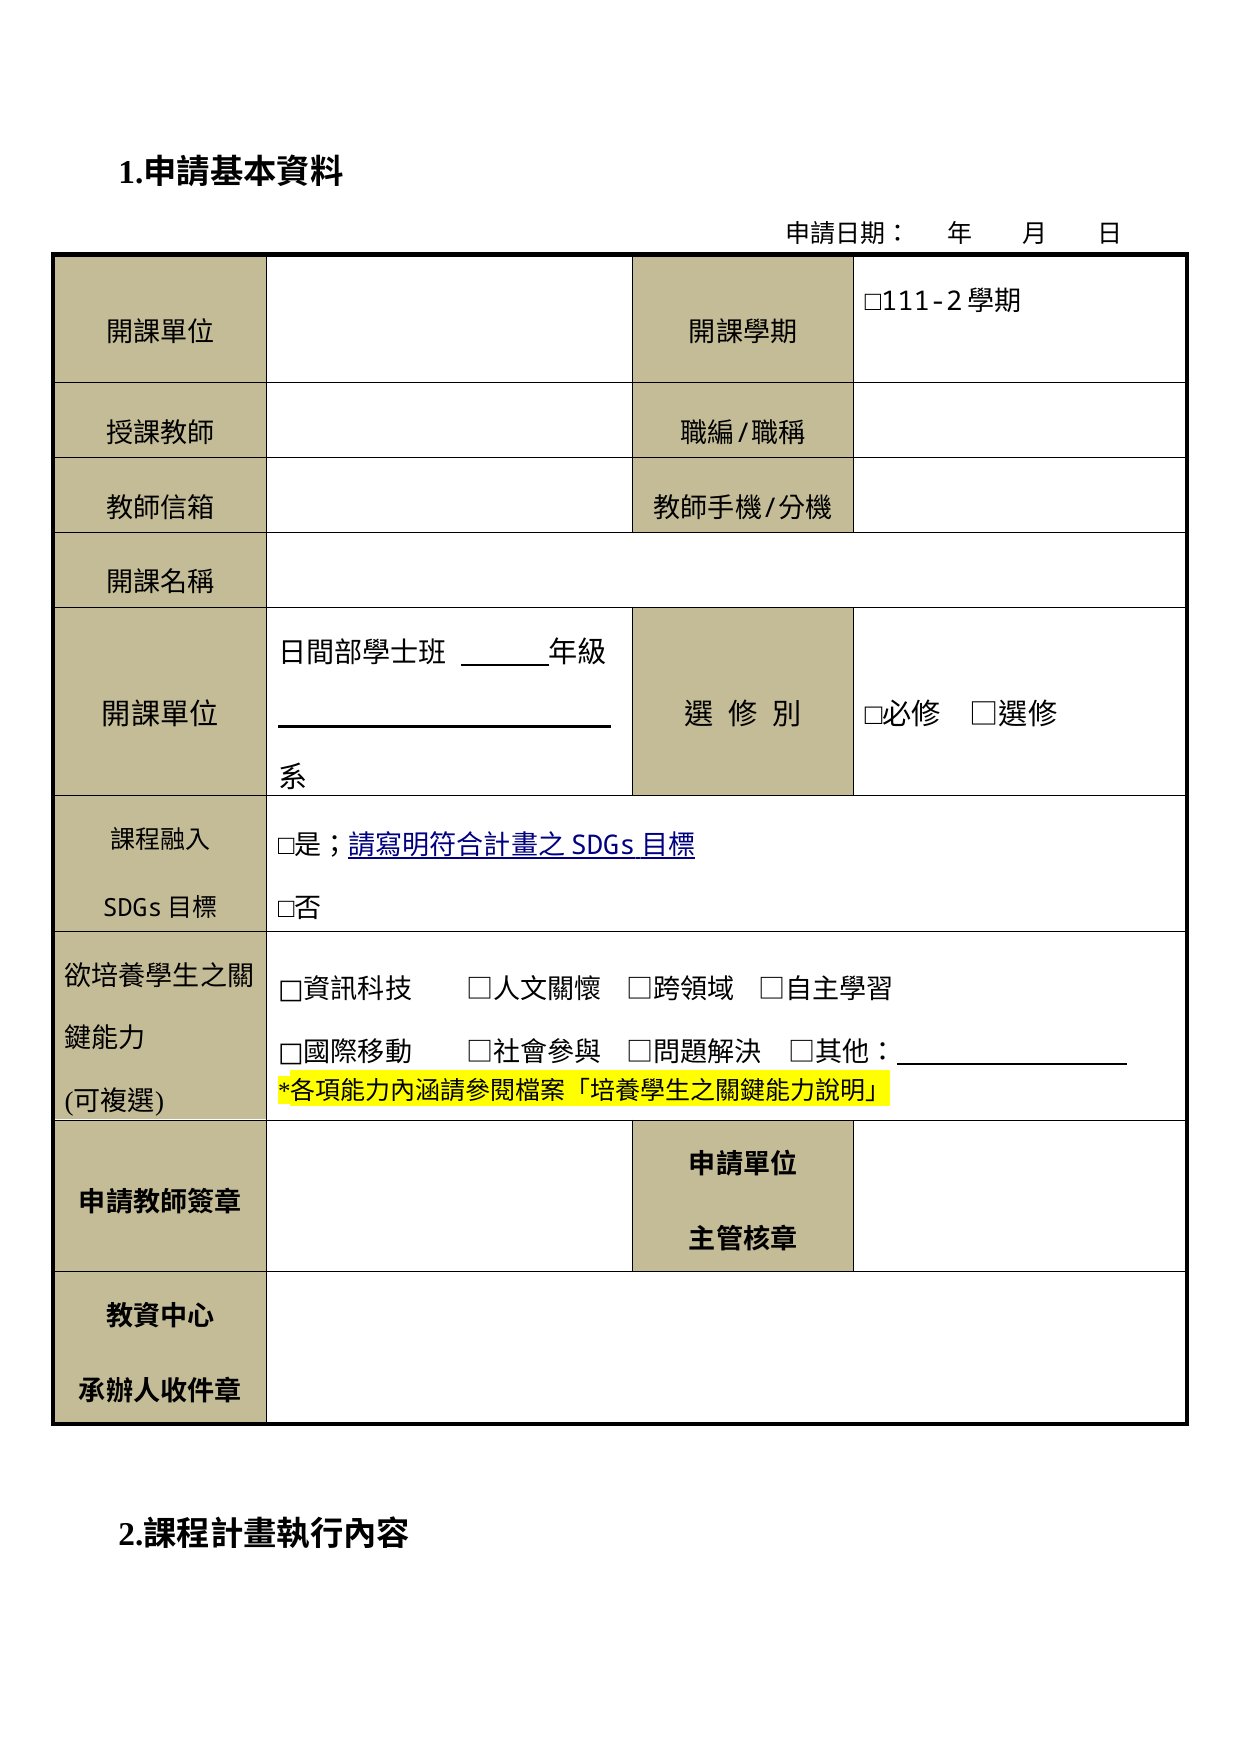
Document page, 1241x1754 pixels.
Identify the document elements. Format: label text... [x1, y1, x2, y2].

table_header □111-2學期 [854, 257, 1185, 382]
table_cell [267, 1121, 632, 1271]
table_cell □是；請寫明符合計畫之SDGs目標 □否 [267, 796, 1185, 931]
table_cell □必修 □選修 [854, 608, 1185, 795]
text 1.申請基本資料 [118, 127, 1122, 189]
table_cell [854, 458, 1185, 532]
table_cell 職編/職稱 [633, 383, 853, 457]
table_header 開課學期 [633, 257, 853, 382]
table_cell 開課名稱 [55, 533, 266, 607]
table_cell 教資中心 承辦人收件章 [55, 1272, 266, 1422]
table_cell 申請教師簽章 [55, 1121, 266, 1271]
table_cell 授課教師 [55, 383, 266, 457]
table_cell 課程融入 SDGs目標 [55, 796, 266, 931]
table_cell [267, 1272, 1185, 1422]
table_cell □資訊科技 □人文關懷 □跨領域 □自主學習 □國際移動 □社會參與 □問題解決 □其他： *各項能力內涵請參閱檔案「培養學生之關鍵能力說明」 [267, 932, 1185, 1119]
table_header [267, 257, 632, 382]
table_cell 申請單位 主管核章 [633, 1121, 853, 1271]
table_cell 日間部學士班 年級 系 [267, 608, 632, 795]
text 申請日期： 年 月 日 [174, 189, 1122, 252]
table_cell [854, 383, 1185, 457]
table_header 開課單位 [55, 257, 266, 382]
table_cell [854, 1121, 1185, 1271]
text 2.課程計畫執行內容 [118, 1489, 1122, 1551]
table_cell [267, 383, 632, 457]
table_cell [267, 533, 1185, 607]
table_cell 欲培養學生之關鍵能力 (可複選) [55, 932, 266, 1119]
table_cell [267, 458, 632, 532]
table_cell 選 修 別 [633, 608, 853, 795]
table_cell 教師手機/分機 [633, 458, 853, 532]
table_cell 教師信箱 [55, 458, 266, 532]
table_cell 開課單位 [55, 608, 266, 795]
